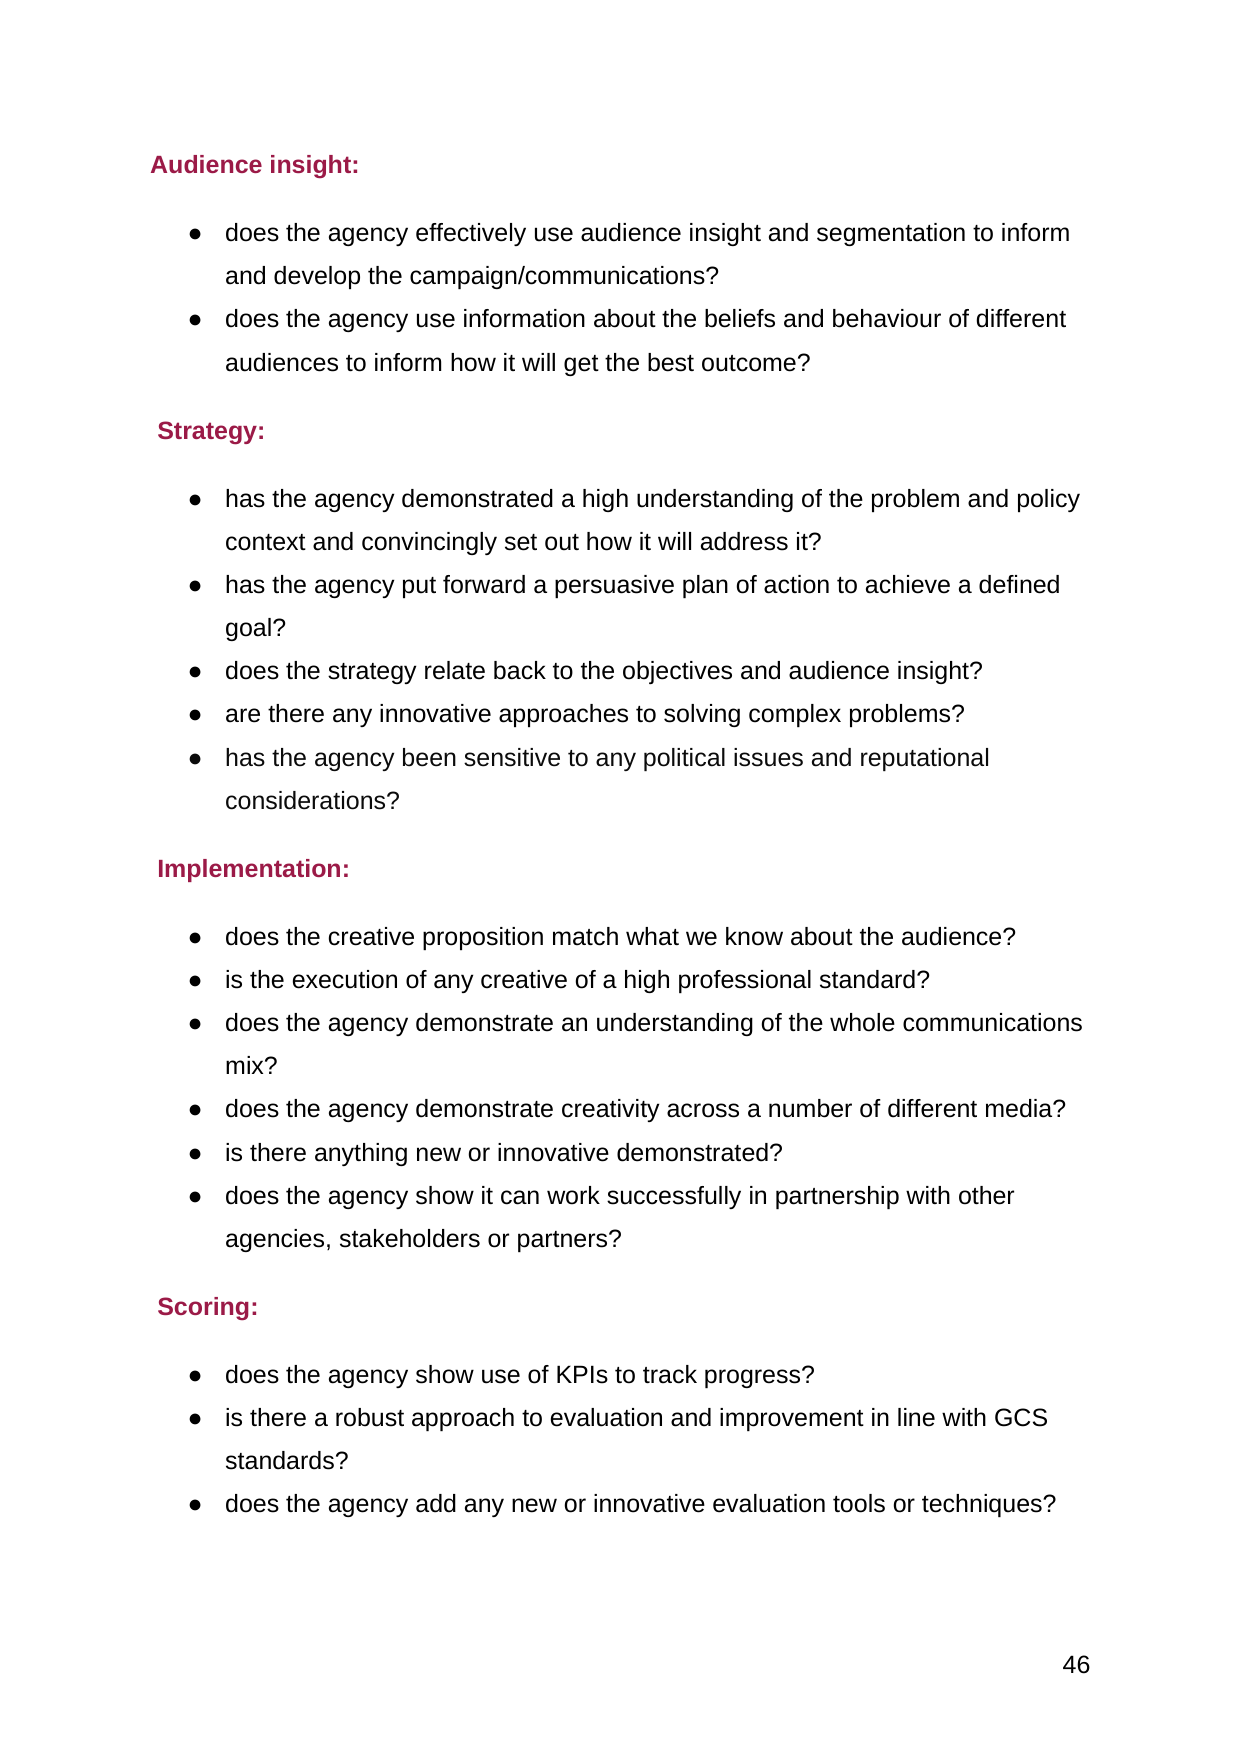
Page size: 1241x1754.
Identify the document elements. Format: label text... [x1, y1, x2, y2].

list does the agency show it can work successfully in partnership with other agencies, stakeholders or partners? [187, 1181, 1090, 1252]
list has the agency demonstrated a high understanding of the problem and policy context and convincingly set out how it will address it? [187, 484, 1090, 556]
list has the agency been sensitive to any political issues and reputational considerations? [187, 742, 1090, 814]
list does the agency demonstrate an understanding of the whole communications mix? [187, 1008, 1090, 1080]
text Scoring: [150, 1292, 1090, 1321]
list are there any innovative approaches to solving complex problems? [187, 699, 1090, 728]
list does the agency add any new or innovative evaluation tools or techniques? [187, 1489, 1090, 1518]
text Implementation: [150, 854, 1090, 882]
text Strategy: [150, 416, 1090, 444]
list has the agency put forward a persuasive plan of action to achieve a defined goal? [187, 570, 1090, 642]
text Audience insight: [150, 150, 1090, 179]
list does the agency effectively use audience insight and segmentation to inform and develop the campaign/communications? [187, 218, 1090, 290]
list does the agency show use of KPIs to track progress? [187, 1360, 1090, 1389]
list is there anything new or innovative demonstrated? [187, 1137, 1090, 1166]
list is there a robust approach to evaluation and improvement in line with GCS standards? [187, 1403, 1090, 1475]
list does the creative proposition match what we know about the audience? [187, 922, 1090, 951]
list is the execution of any creative of a high professional standard? [187, 965, 1090, 994]
list does the agency use information about the beliefs and behaviour of different audiences to inform how it will get the best outcome? [187, 304, 1090, 376]
list does the strategy relate back to the objectives and audience insight? [187, 656, 1090, 685]
list does the agency demonstrate creativity across a number of different media? [187, 1094, 1090, 1123]
